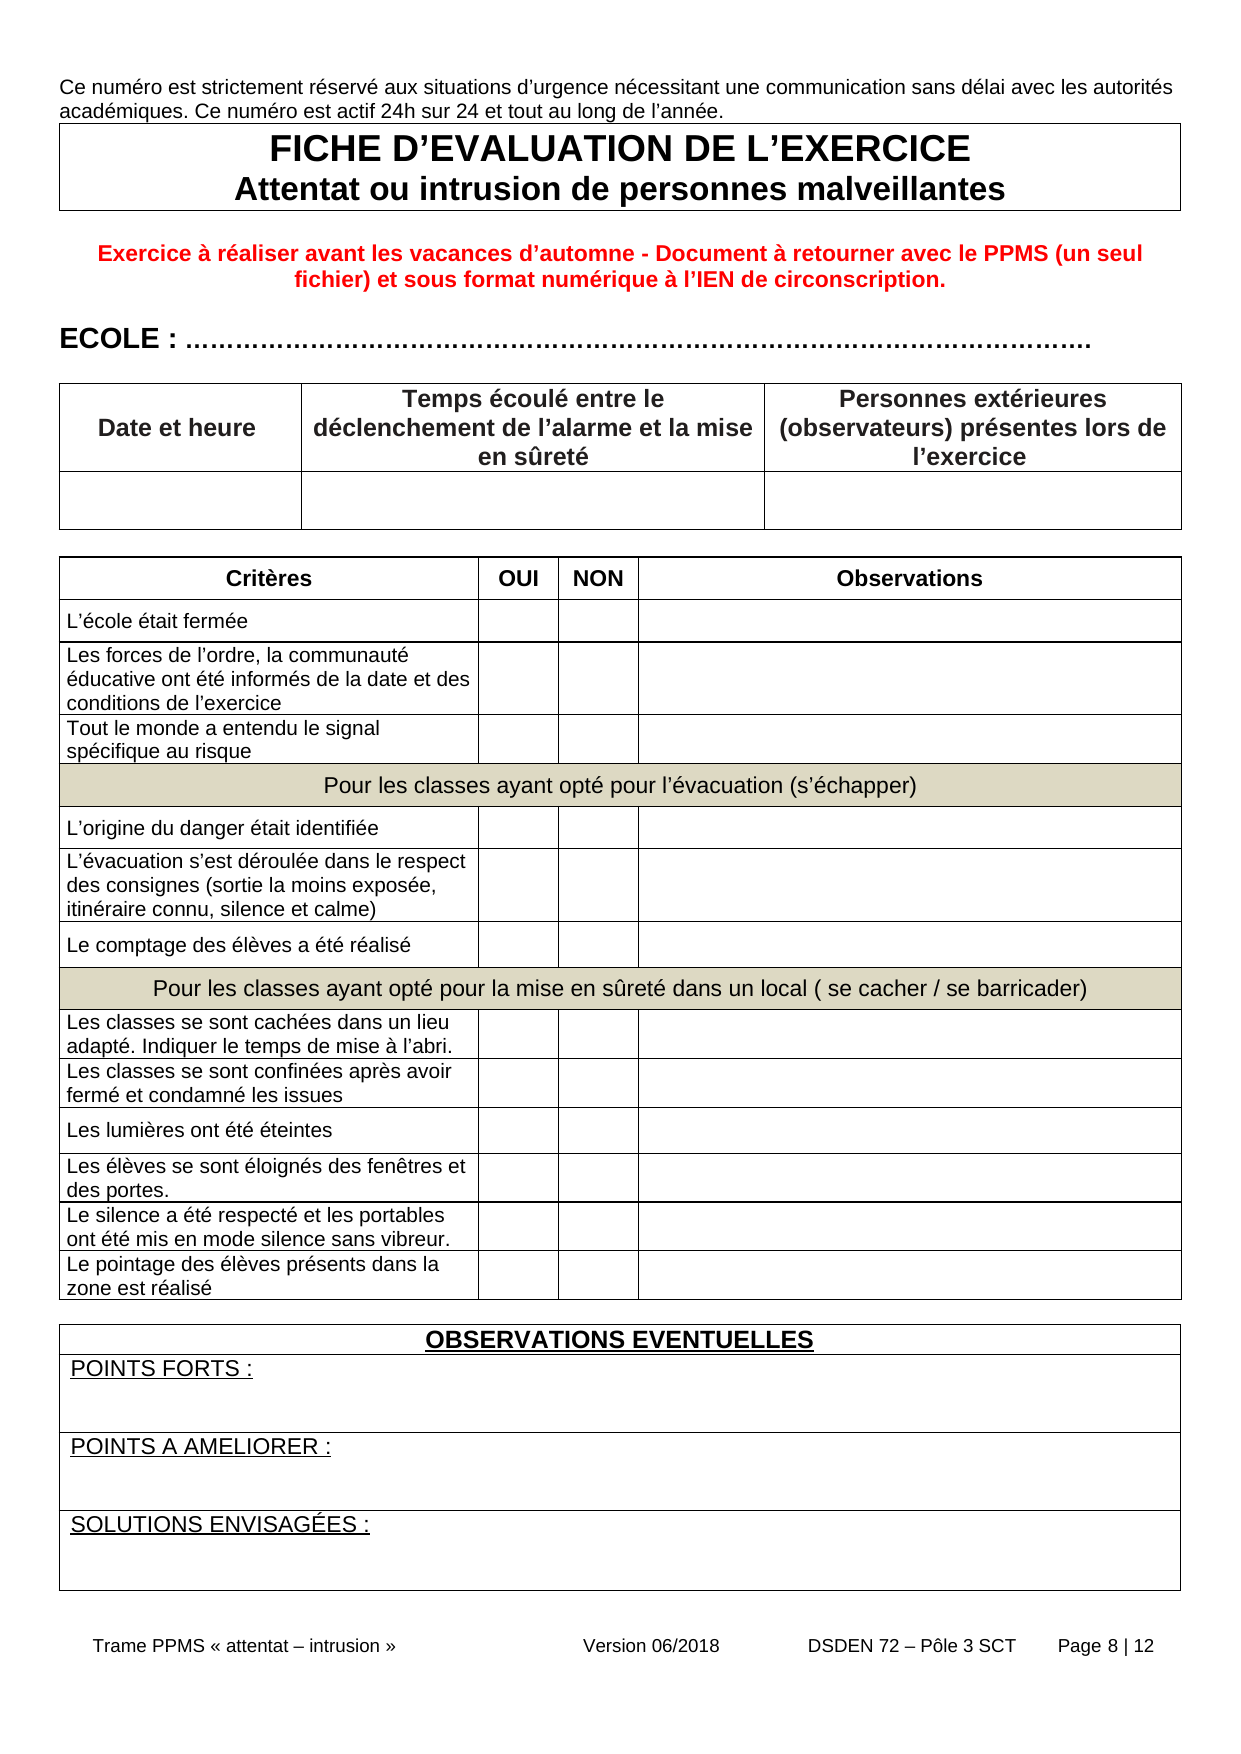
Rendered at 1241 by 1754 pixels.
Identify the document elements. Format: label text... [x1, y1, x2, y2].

table_cell Pour les classes ayant opté pour l’évacuation (s’échapper) [60, 764, 1181, 806]
table_cell [559, 1010, 638, 1058]
table_cell [559, 1059, 638, 1107]
table_cell [479, 1154, 558, 1201]
table_cell Le comptage des élèves a été réalisé [60, 922, 478, 967]
table_cell Les élèves se sont éloignés des fenêtres et des portes. [60, 1154, 478, 1201]
table_cell POINTS A AMELIORER : [60, 1433, 1180, 1509]
table_cell [479, 849, 558, 921]
table_cell [479, 1251, 558, 1299]
table_cell [765, 472, 1181, 529]
table_cell POINTS FORTS : [60, 1355, 1180, 1432]
table_header OUI [479, 558, 558, 599]
table_cell Le pointage des élèves présents dans la zone est réalisé [60, 1251, 478, 1299]
text Exercice à réaliser avant les vacances d’automne - Document à retourner avec le PPMS (un seul fichier) et sous format numérique à l’IEN de circonscription. [59, 239, 1181, 292]
table_cell SOLUTIONS ENVISAGÉES : [60, 1511, 1180, 1590]
table_cell [559, 922, 638, 967]
table_cell [559, 849, 638, 921]
table_cell Les classes se sont confinées après avoir fermé et condamné les issues [60, 1059, 478, 1107]
table_header Personnes extérieures (observateurs) présentes lors de l’exercice [765, 384, 1181, 471]
table_cell Pour les classes ayant opté pour la mise en sûreté dans un local ( se cacher / se barricader) [60, 968, 1181, 1009]
table_cell Tout le monde a entendu le signal spécifique au risque [60, 715, 478, 763]
table_header Temps écoulé entre le déclenchement de l’alarme et la mise en sûreté [302, 384, 764, 471]
table_cell Les classes se sont cachées dans un lieu adapté. Indiquer le temps de mise à l’abri. [60, 1010, 478, 1058]
table_cell [639, 1251, 1181, 1299]
table_cell [479, 1010, 558, 1058]
table_cell [639, 849, 1181, 921]
text Ce numéro est strictement réservé aux situations d’urgence nécessitant une communication sans délai avec les autorités académiques. Ce numéro est actif 24h sur 24 et tout au long de l’année. [59, 75, 1181, 123]
table_cell [639, 807, 1181, 848]
table_cell [559, 715, 638, 763]
table_cell [559, 1154, 638, 1201]
table_cell [639, 922, 1181, 967]
table_cell L’école était fermée [60, 600, 478, 641]
table_cell [479, 807, 558, 848]
table_cell [639, 715, 1181, 763]
table_cell [479, 600, 558, 641]
table_cell Les forces de l’ordre, la communauté éducative ont été informés de la date et des conditions de l’exercice [60, 643, 478, 714]
table_cell [639, 1154, 1181, 1201]
table_cell [639, 1010, 1181, 1058]
table_cell [479, 1059, 558, 1107]
text ECOLE : ………………………………………………………………………………………………. [59, 321, 1181, 354]
text Attentat ou intrusion de personnes malveillantes [60, 166, 1180, 210]
table_cell [639, 600, 1181, 641]
table_cell [559, 1251, 638, 1299]
table_header Date et heure [60, 384, 301, 471]
table_header Observations [639, 558, 1181, 599]
table_cell [302, 472, 764, 529]
table_cell [639, 1059, 1181, 1107]
table_cell [60, 472, 301, 529]
table_cell [639, 643, 1181, 714]
table_cell L’origine du danger était identifiée [60, 807, 478, 848]
table_cell [559, 1203, 638, 1250]
table_cell [479, 715, 558, 763]
text FICHE D’EVALUATION DE L’EXERCICE [60, 124, 1180, 166]
table_header OBSERVATIONS EVENTUELLES [60, 1325, 1180, 1354]
table_header Critères [60, 558, 478, 599]
table_cell [479, 922, 558, 967]
table_cell [639, 1108, 1181, 1152]
table_cell Le silence a été respecté et les portables ont été mis en mode silence sans vibreur. [60, 1203, 478, 1250]
table_cell [479, 643, 558, 714]
table_cell [479, 1203, 558, 1250]
table_cell [639, 1203, 1181, 1250]
table_cell L’évacuation s’est déroulée dans le respect des consignes (sortie la moins exposée, itinéraire connu, silence et calme) [60, 849, 478, 921]
table_cell [559, 600, 638, 641]
table_header NON [559, 558, 638, 599]
table_cell [559, 1108, 638, 1152]
table_cell [559, 807, 638, 848]
table_cell Les lumières ont été éteintes [60, 1108, 478, 1152]
table_cell [559, 643, 638, 714]
table_cell [479, 1108, 558, 1152]
